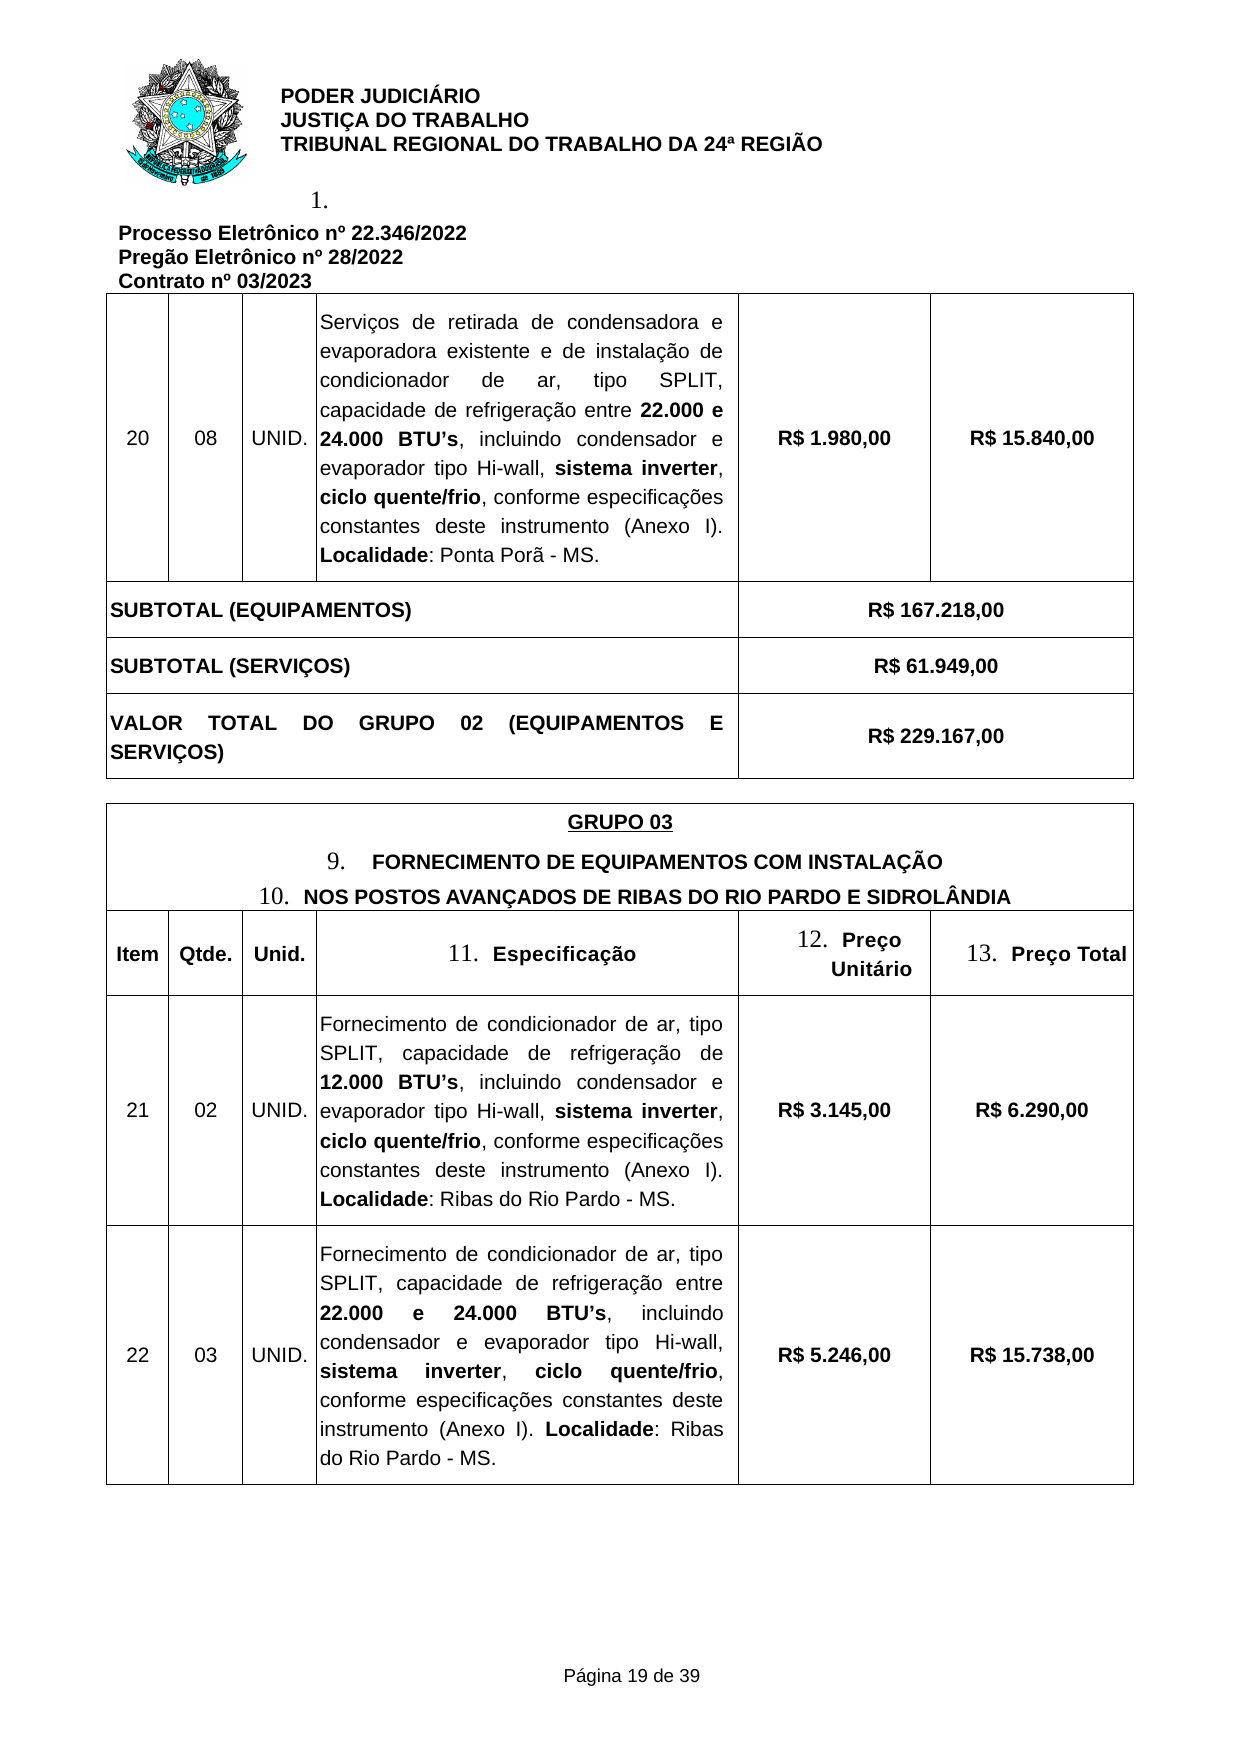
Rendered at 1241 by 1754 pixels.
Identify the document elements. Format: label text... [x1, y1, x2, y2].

table_cell Item [107, 911, 168, 994]
table_cell UNID. [243, 1226, 316, 1484]
table_cell 03 [169, 1226, 242, 1484]
table_cell 21 [107, 996, 168, 1225]
table_cell 02 [169, 996, 242, 1225]
table_cell R$ 15.738,00 [931, 1226, 1133, 1484]
table_header GRUPO 03 FORNECIMENTO DE EQUIPAMENTOS COM INSTALAÇÃO NOS POSTOS AVANÇADOS DE RIBAS DO RIO PARDO E SIDROLÂNDIA [107, 804, 1133, 910]
table_cell R$ 6.290,00 [931, 996, 1133, 1225]
table_cell VALOR TOTAL DO GRUPO 02 (EQUIPAMENTOS E SERVIÇOS) [107, 694, 738, 778]
table_cell Fornecimento de condicionador de ar, tipo SPLIT, capacidade de refrigeração de 12.000 BTU’s, incluindo condensador e evaporador tipo Hi-wall, sistema inverter, ciclo quente/frio, conforme especificações constantes deste instrumento (Anexo I). Localidade: Ribas do Rio Pardo - MS. [317, 996, 738, 1225]
table_cell R$ 61.949,00 [739, 638, 1133, 693]
table_cell 20 [107, 294, 168, 581]
table_cell Unid. [243, 911, 316, 994]
table_cell R$ 167.218,00 [739, 582, 1133, 637]
table_cell Preço Total [931, 911, 1133, 994]
table_cell R$ 1.980,00 [739, 294, 930, 581]
table_cell Fornecimento de condicionador de ar, tipo SPLIT, capacidade de refrigeração entre 22.000 e 24.000 BTU’s, incluindo condensador e evaporador tipo Hi-wall, sistema inverter, ciclo quente/frio, conforme especificações constantes deste instrumento (Anexo I). Localidade: Ribas do Rio Pardo - MS. [317, 1226, 738, 1484]
table_cell R$ 15.840,00 [931, 294, 1133, 581]
table_cell R$ 229.167,00 [739, 694, 1133, 778]
table_cell R$ 5.246,00 [739, 1226, 930, 1484]
table_cell SUBTOTAL (SERVIÇOS) [107, 638, 738, 693]
table_cell SUBTOTAL (EQUIPAMENTOS) [107, 582, 738, 637]
table_cell 08 [169, 294, 242, 581]
table_cell Preço Unitário [739, 911, 930, 994]
table_cell 22 [107, 1226, 168, 1484]
table_cell Qtde. [169, 911, 242, 994]
table_cell Especificação [317, 911, 738, 994]
table_cell Serviços de retirada de condensadora e evaporadora existente e de instalação de condicionador de ar, tipo SPLIT, capacidade de refrigeração entre 22.000 e 24.000 BTU’s, incluindo condensador e evaporador tipo Hi-wall, sistema inverter, ciclo quente/frio, conforme especificações constantes deste instrumento (Anexo I). Localidade: Ponta Porã - MS. [317, 294, 738, 581]
table_cell UNID. [243, 996, 316, 1225]
table_cell UNID. [243, 294, 316, 581]
table_cell R$ 3.145,00 [739, 996, 930, 1225]
